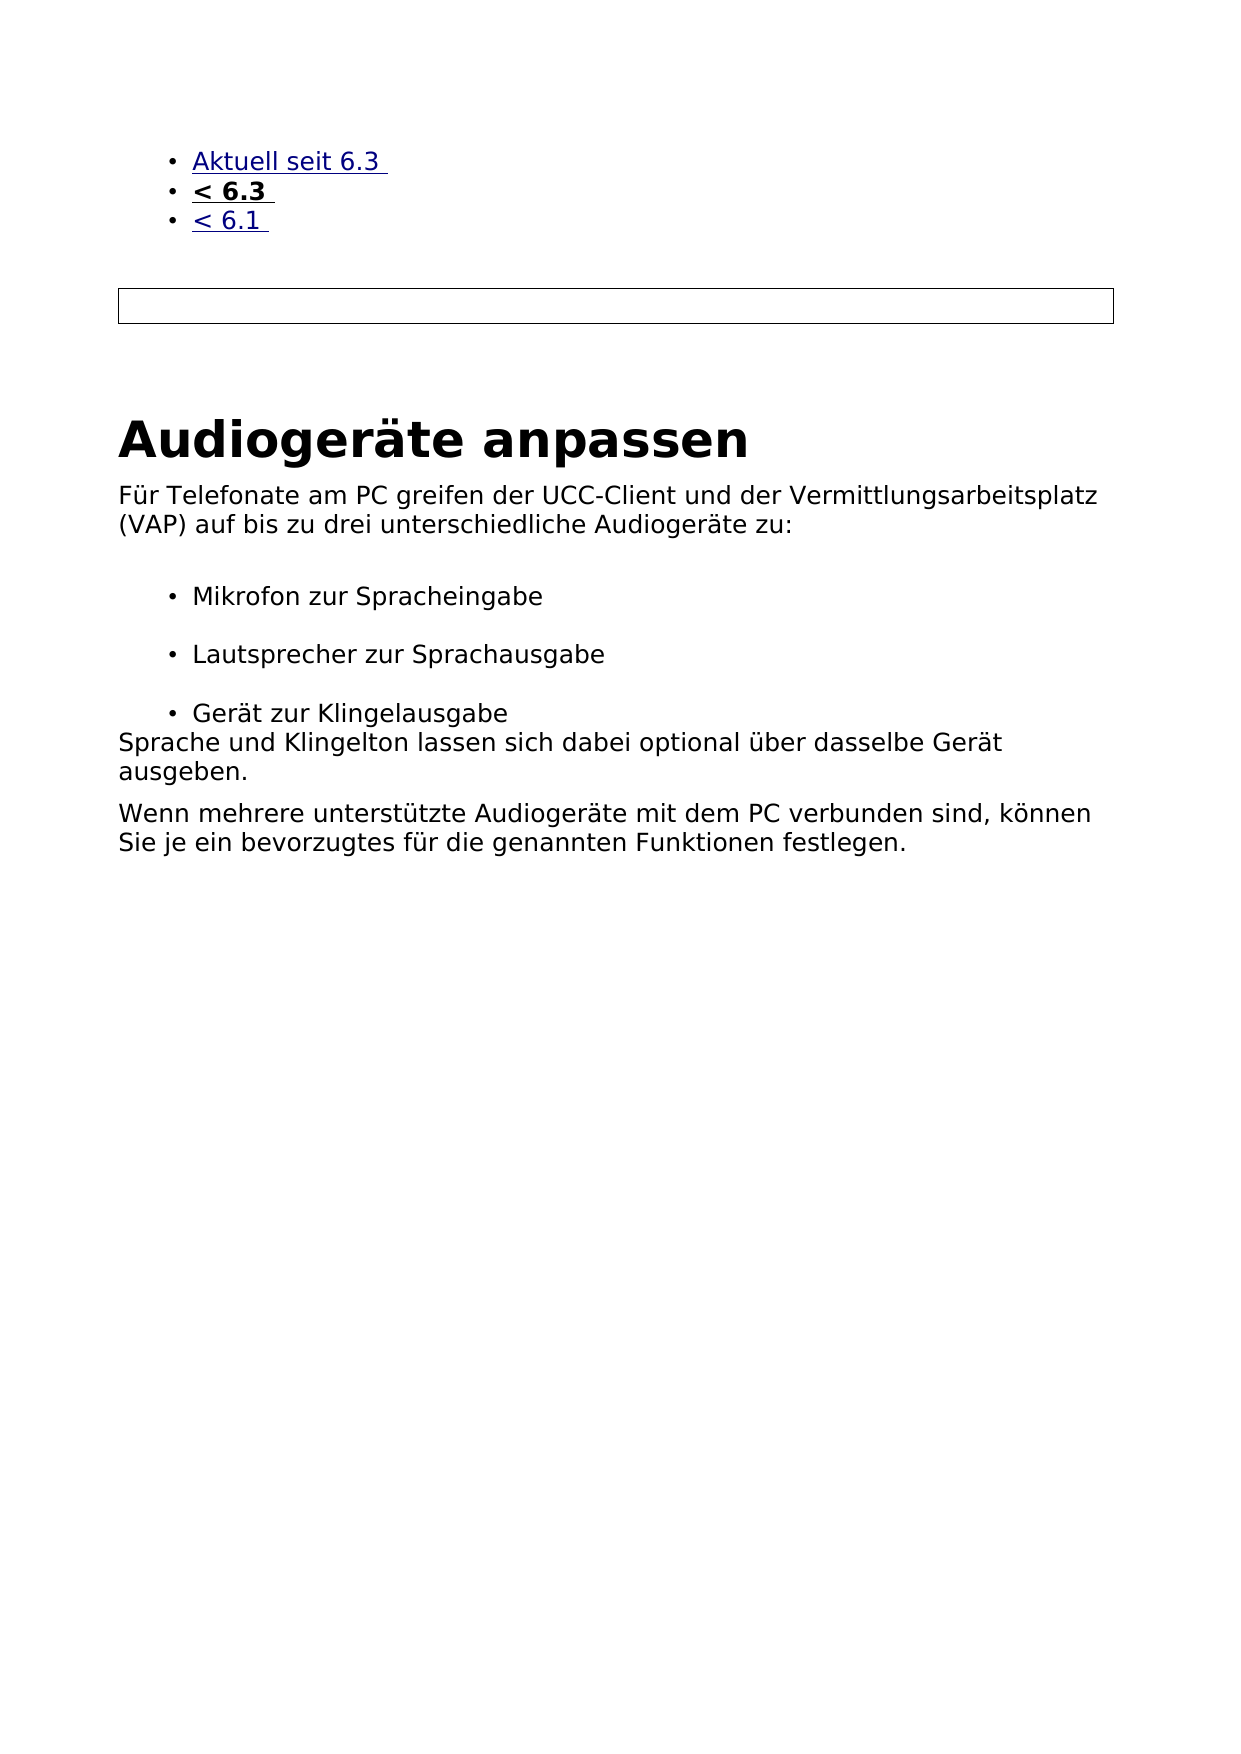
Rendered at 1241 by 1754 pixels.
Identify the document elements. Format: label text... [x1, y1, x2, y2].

list Lautsprecher zur Sprachausgabe [177, 641, 1122, 670]
text Für Telefonate am PC greifen der UCC-Client und der Vermittlungsarbeitsplatz (VAP) auf bis zu drei unterschiedliche Audiogeräte zu: [118, 482, 1122, 540]
text Sprache und Klingelton lassen sich dabei optional über dasselbe Gerät ausgeben. [118, 728, 1122, 787]
list Mikrofon zur Spracheingabe [177, 582, 1122, 611]
list < 6.1 [177, 206, 1122, 235]
subtitle Audiogeräte anpassen [118, 411, 1122, 469]
table_header [119, 289, 1113, 323]
list < 6.3 [177, 177, 1122, 206]
list Aktuell seit 6.3 [177, 148, 1122, 177]
text Wenn mehrere unterstützte Audiogeräte mit dem PC verbunden sind, können Sie je ein bevorzugtes für die genannten Funktionen festlegen. [118, 799, 1122, 857]
list Gerät zur Klingelausgabe [177, 699, 1122, 728]
